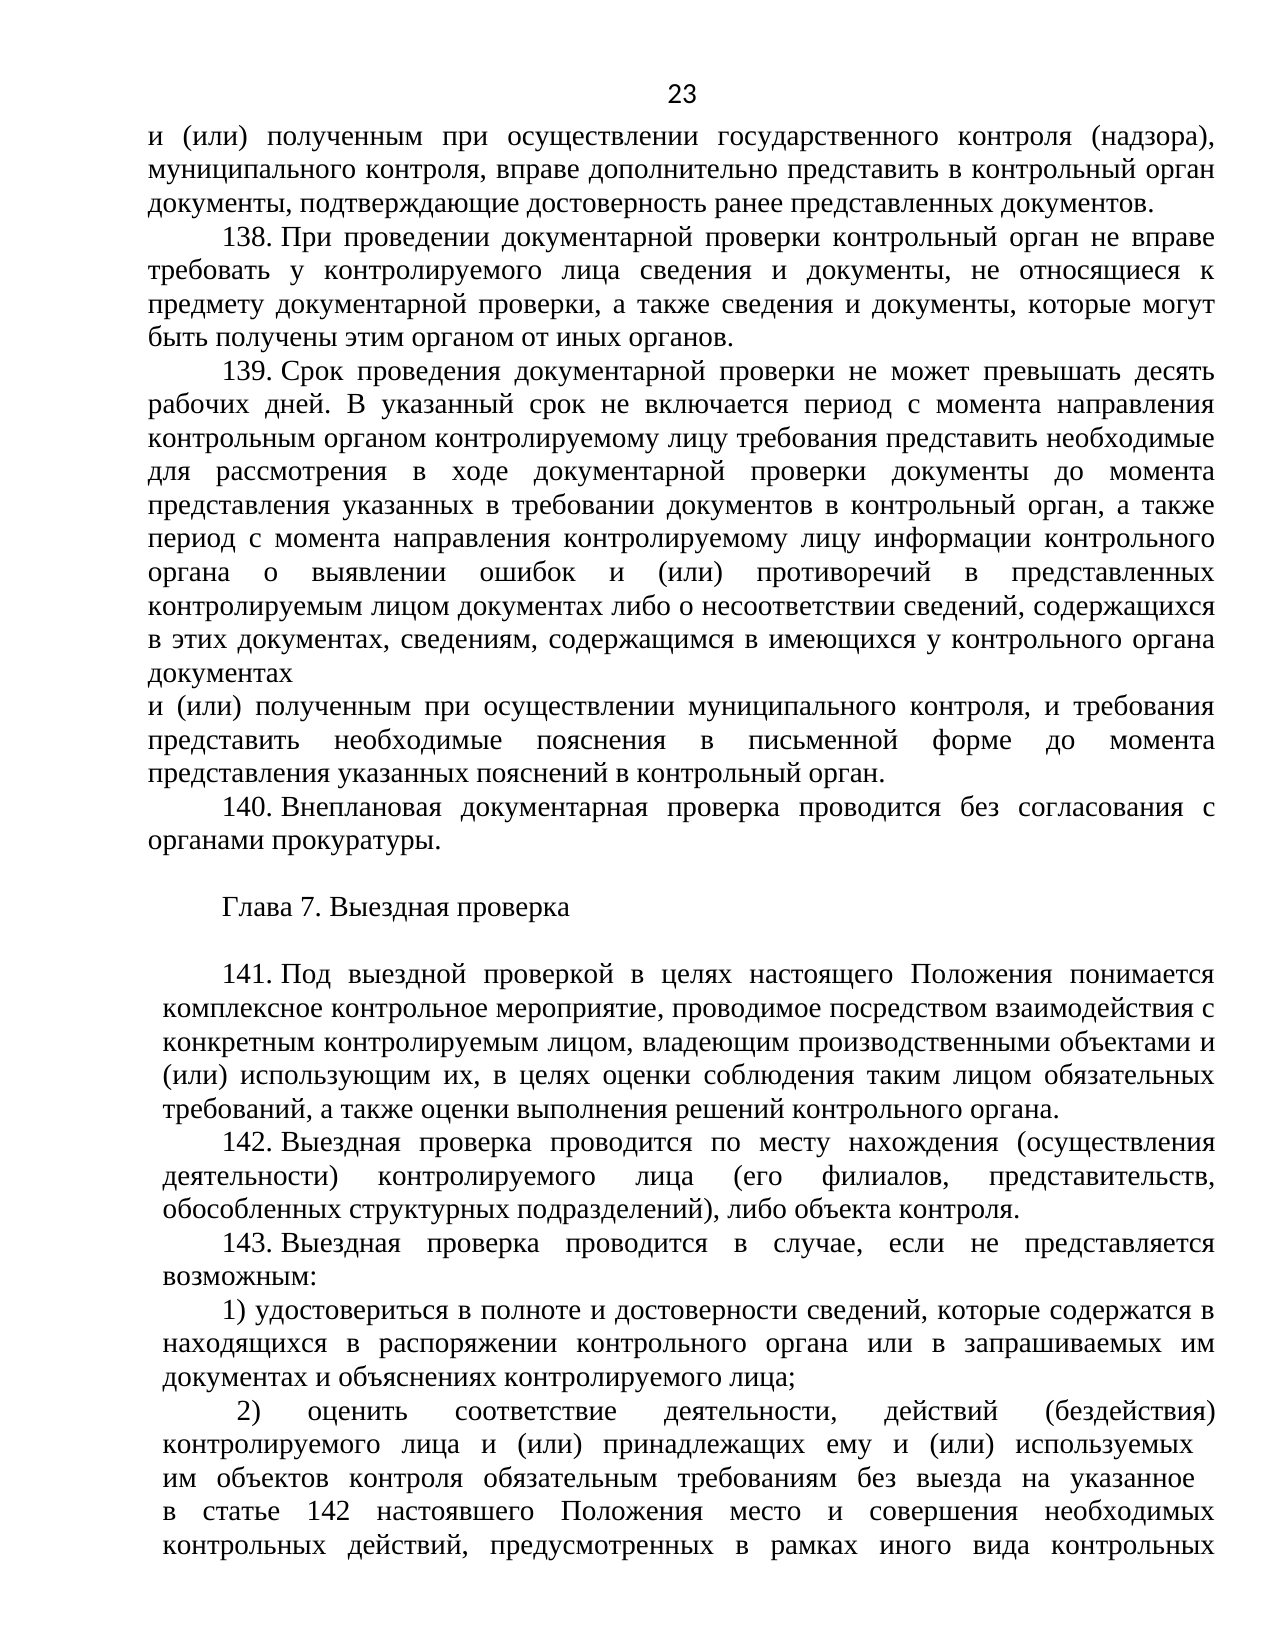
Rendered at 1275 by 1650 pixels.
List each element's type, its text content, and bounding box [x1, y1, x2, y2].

text 2) оценить соответствие деятельности, действий (бездействия) контролируемого лица и (или) принадлежащих ему и (или) используемых им объектов контроля обязательным требованиям без выезда на указанное в статье 142 настоявшего Положения место и совершения необходимых контрольных действий, предусмотренных в рамках иного вида контрольных [162, 1393, 1216, 1560]
list При проведении документарной проверки контрольный орган не вправе требовать у контролируемого лица сведения и документы, не относящиеся к предмету документарной проверки, а также сведения и документы, которые могут быть получены этим органом от иных органов. [148, 219, 1216, 353]
text 1) удостовериться в полноте и достоверности сведений, которые содержатся в находящихся в распоряжении контрольного органа или в запрашиваемых им документах и объяснениях контролируемого лица; [162, 1292, 1216, 1393]
text Глава 7. Выездная проверка [162, 889, 1216, 923]
list и (или) полученным при осуществлении государственного контроля (надзора), муниципального контроля, вправе дополнительно представить в контрольный орган документы, подтверждающие достоверность ранее представленных документов. [148, 118, 1216, 219]
list Выездная проверка проводится по месту нахождения (осуществления деятельности) контролируемого лица (его филиалов, представительств, обособленных структурных подразделений), либо объекта контроля. [162, 1124, 1216, 1225]
list Выездная проверка проводится в случае, если не представляется возможным: [162, 1225, 1216, 1292]
list Внеплановая документарная проверка проводится без согласования с органами прокуратуры. [148, 789, 1216, 856]
list Срок проведения документарной проверки не может превышать десять рабочих дней. В указанный срок не включается период с момента направления контрольным органом контролируемому лицу требования представить необходимые для рассмотрения в ходе документарной проверки документы до момента представления указанных в требовании документов в контрольный орган, а также период с момента направления контролируемому лицу информации контрольного органа о выявлении ошибок и (или) противоречий в представленных контролируемым лицом документах либо о несоответствии сведений, содержащихся в этих документах, сведениям, содержащимся в имеющихся у контрольного органа документах и (или) полученным при осуществлении муниципального контроля, и требования представить необходимые пояснения в письменной форме до момента представления указанных пояснений в контрольный орган. [148, 353, 1216, 789]
list Под выездной проверкой в целях настоящего Положения понимается комплексное контрольное мероприятие, проводимое посредством взаимодействия с конкретным контролируемым лицом, владеющим производственными объектами и (или) использующим их, в целях оценки соблюдения таким лицом обязательных требований, а также оценки выполнения решений контрольного органа. [162, 957, 1216, 1124]
